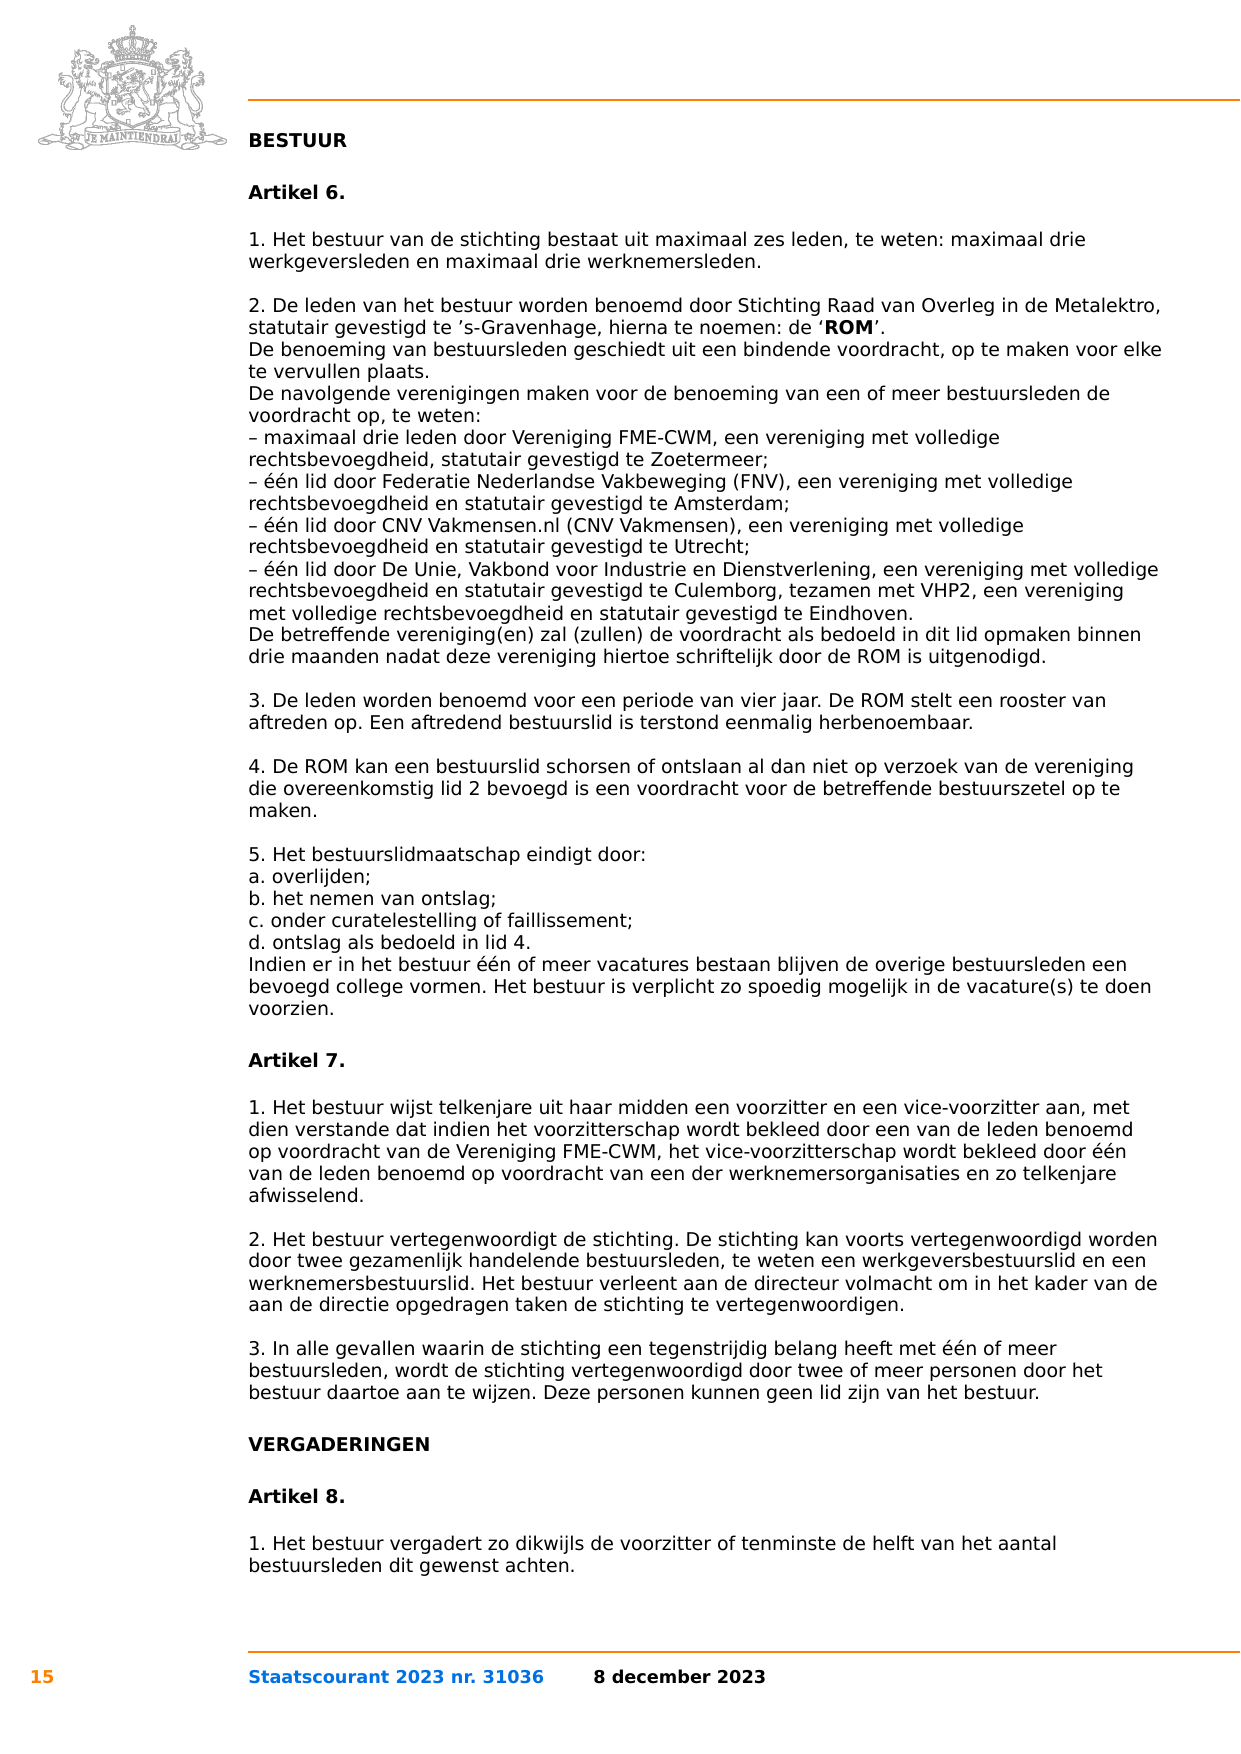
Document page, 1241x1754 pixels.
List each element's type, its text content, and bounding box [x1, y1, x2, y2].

text De betreffende vereniging(en) zal (zullen) de voordracht als bedoeld in dit lid opmaken binnen drie maanden nadat deze vereniging hiertoe schriftelijk door de ROM is uitgenodigd. [248, 624, 1163, 668]
text – één lid door Federatie Nederlandse Vakbeweging (FNV), een vereniging met volledige rechtsbevoegdheid en statutair gevestigd te Amsterdam; [248, 471, 1163, 514]
text De navolgende verenigingen maken voor de benoeming van een of meer bestuursleden de voordracht op, te weten: [248, 383, 1163, 427]
text d. ontslag als bedoeld in lid 4. [248, 932, 1163, 954]
subtitle Artikel 8. [248, 1486, 1163, 1508]
text 3. In alle gevallen waarin de stichting een tegenstrijdig belang heeft met één of meer bestuursleden, wordt de stichting vertegenwoordigd door twee of meer personen door het bestuur daartoe aan te wijzen. Deze personen kunnen geen lid zijn van het bestuur. [248, 1338, 1163, 1404]
subtitle Artikel 7. [248, 1050, 1163, 1072]
text De benoeming van bestuursleden geschiedt uit een bindende voordracht, op te maken voor elke te vervullen plaats. [248, 339, 1163, 383]
text 4. De ROM kan een bestuurslid schorsen of ontslaan al dan niet op verzoek van de vereniging die overeenkomstig lid 2 bevoegd is een voordracht voor de betreffende bestuurszetel op te maken. [248, 756, 1163, 822]
text 5. Het bestuurslidmaatschap eindigt door: [248, 844, 1163, 866]
text 2. De leden van het bestuur worden benoemd door Stichting Raad van Overleg in de Metalektro, statutair gevestigd te ’s-Gravenhage, hierna te noemen: de ‘ROM’. [248, 295, 1163, 339]
text – één lid door De Unie, Vakbond voor Industrie en Dienstverlening, een vereniging met volledige rechtsbevoegdheid en statutair gevestigd te Culemborg, tezamen met VHP2, een vereniging met volledige rechtsbevoegdheid en statutair gevestigd te Eindhoven. [248, 558, 1163, 624]
subtitle BESTUUR [248, 130, 1163, 152]
text c. onder curatelestelling of faillissement; [248, 910, 1163, 932]
text 1. Het bestuur van de stichting bestaat uit maximaal zes leden, te weten: maximaal drie werkgeversleden en maximaal drie werknemersleden. [248, 229, 1163, 273]
text 1. Het bestuur vergadert zo dikwijls de voorzitter of tenminste de helft van het aantal bestuursleden dit gewenst achten. [248, 1533, 1163, 1577]
text – één lid door CNV Vakmensen.nl (CNV Vakmensen), een vereniging met volledige rechtsbevoegdheid en statutair gevestigd te Utrecht; [248, 514, 1163, 558]
text Indien er in het bestuur één of meer vacatures bestaan blijven de overige bestuursleden een bevoegd college vormen. Het bestuur is verplicht zo spoedig mogelijk in de vacature(s) te doen voorzien. [248, 954, 1163, 1020]
text 3. De leden worden benoemd voor een periode van vier jaar. De ROM stelt een rooster van aftreden op. Een aftredend bestuurslid is terstond eenmalig herbenoembaar. [248, 690, 1163, 734]
subtitle Artikel 6. [248, 182, 1163, 204]
subtitle VERGADERINGEN [248, 1434, 1163, 1456]
text 1. Het bestuur wijst telkenjare uit haar midden een voorzitter en een vice-voorzitter aan, met dien verstande dat indien het voorzitterschap wordt bekleed door een van de leden benoemd op voordracht van de Vereniging FME-CWM, het vice-voorzitterschap wordt bekleed door één van de leden benoemd op voordracht van een der werknemersorganisaties en zo telkenjare afwisselend. [248, 1097, 1163, 1207]
text b. het nemen van ontslag; [248, 888, 1163, 910]
text – maximaal drie leden door Vereniging FME-CWM, een vereniging met volledige rechtsbevoegdheid, statutair gevestigd te Zoetermeer; [248, 427, 1163, 471]
text a. overlijden; [248, 866, 1163, 888]
picture [38, 25, 227, 150]
text 2. Het bestuur vertegenwoordigt de stichting. De stichting kan voorts vertegenwoordigd worden door twee gezamenlijk handelende bestuursleden, te weten een werkgeversbestuurslid en een werknemersbestuurslid. Het bestuur verleent aan de directeur volmacht om in het kader van de aan de directie opgedragen taken de stichting te vertegenwoordigen. [248, 1228, 1163, 1316]
